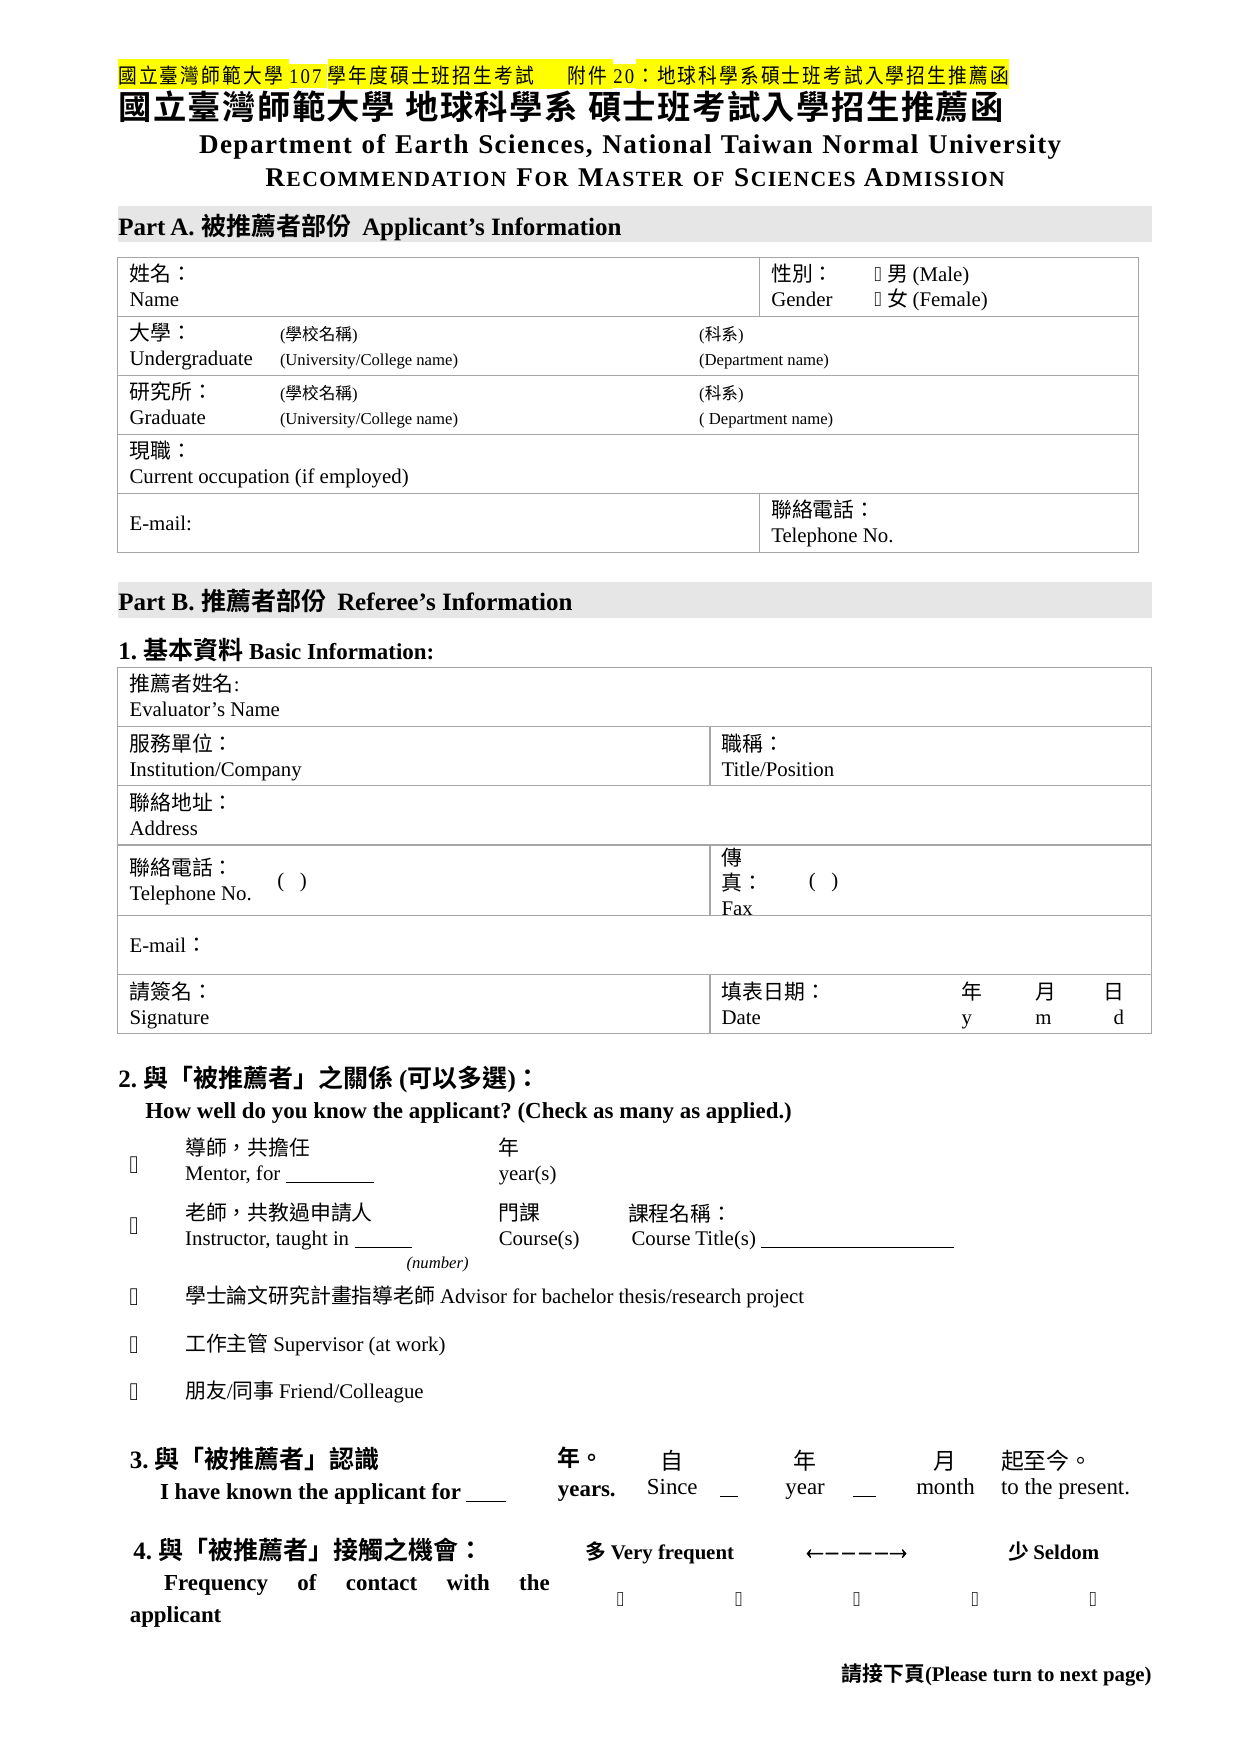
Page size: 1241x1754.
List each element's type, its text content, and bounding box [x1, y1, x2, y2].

table_header [617, 1125, 749, 1196]
table_header 自Since [635, 1443, 709, 1506]
table_header 月 month [901, 1443, 989, 1506]
table_cell  [118, 1320, 174, 1367]
table_header  男 (Male)  女 (Female) [863, 258, 1138, 316]
text 請接下頁(Please turn to next page) [118, 1657, 1152, 1687]
table_cell 請簽名： Signature [118, 975, 315, 1033]
text Recommendation For Master of Sciences Admission [118, 160, 1152, 193]
table_cell 課程名稱： Course Title(s) [617, 1196, 1152, 1255]
table_header [268, 258, 759, 316]
text Part B. 推薦者部份 Referee’s Information [118, 582, 1152, 618]
table_header 年 year(s) [484, 1125, 617, 1196]
table_cell (學校名稱) (University/College name) [268, 376, 687, 434]
table_cell 聯絡地址： Address [118, 786, 315, 844]
table_cell (學校名稱) (University/College name) [268, 317, 687, 375]
table_cell 填表日期： Date [711, 975, 887, 1033]
table_header 導師，共擔任 Mentor, for [174, 1125, 484, 1196]
table_cell 朋友/同事 Friend/Colleague [174, 1367, 617, 1414]
table_cell  [916, 1566, 1034, 1628]
table_header [315, 668, 1151, 726]
table_cell 現職： Current occupation (if employed) [118, 435, 426, 493]
table_cell [617, 1255, 749, 1273]
table_header [709, 1443, 768, 1506]
table_header  [758, 1535, 955, 1566]
table_cell E-mail: [118, 494, 759, 552]
table_cell Frequency of contact with the applicant [118, 1566, 561, 1628]
text 2. 與「被推薦者」之關係 (可以多選)： [118, 1063, 1152, 1094]
table_header [842, 1443, 901, 1506]
table_cell [315, 727, 709, 785]
table_cell ( ) [265, 846, 709, 915]
table_cell 職稱： Title/Position [711, 727, 847, 785]
table_header 姓名： Name [118, 258, 268, 316]
table_cell 工作主管 Supervisor (at work) [174, 1320, 617, 1367]
text How well do you know the applicant? (Check as many as applied.) [118, 1094, 1152, 1125]
table_header 起至今。 to the present. [990, 1443, 1152, 1506]
table_cell  [118, 1273, 174, 1320]
table_header [750, 1125, 1152, 1196]
table_header 3. 與「被推薦者」認識 I have known the applicant for [118, 1443, 546, 1506]
table_cell 門課 Course(s) [484, 1196, 617, 1255]
table_header 少Seldom [955, 1535, 1152, 1566]
table_cell (科系) (Department name) [687, 317, 1138, 375]
table_cell 傳真： Fax No. [711, 846, 797, 915]
table_cell [315, 916, 1151, 974]
table_cell 學士論文研究計畫指導老師 Advisor for bachelor thesis/research project [174, 1273, 1152, 1320]
table_header 年。 years. [546, 1443, 635, 1506]
table_cell [174, 1255, 395, 1273]
table_cell [847, 727, 1151, 785]
table_header 4. 與「被推薦者」接觸之機會： [118, 1535, 561, 1566]
table_cell [750, 1320, 1152, 1367]
table_cell [750, 1255, 1152, 1273]
table_cell  [561, 1566, 679, 1628]
table_cell  [798, 1566, 916, 1628]
table_cell [315, 786, 1151, 844]
table_header 性別： Gender [760, 258, 862, 316]
table_cell  [118, 1196, 174, 1255]
table_header 推薦者姓名: Evaluator’s Name [118, 668, 315, 726]
table_cell 服務單位： Institution/Company [118, 727, 315, 785]
table_cell 年 月 日 y m d [887, 975, 1151, 1033]
table_cell [617, 1320, 749, 1367]
text 國立臺灣師範大學 地球科學系 碩士班考試入學招生推薦函 [118, 89, 1152, 127]
table_cell [484, 1255, 617, 1273]
table_cell [426, 435, 1138, 493]
table_cell ( ) [797, 846, 1151, 915]
table_header 多Very frequent [561, 1535, 758, 1566]
table_cell 大學： Undergraduate [118, 317, 268, 375]
table_cell  [118, 1367, 174, 1414]
table_cell 聯絡電話： Telephone No. [118, 846, 265, 915]
table_header 年 year [768, 1443, 842, 1506]
table_cell [617, 1367, 749, 1414]
table_cell 老師，共教過申請人 Instructor, taught in [174, 1196, 484, 1255]
table_cell  [679, 1566, 798, 1628]
table_cell 聯絡電話： Telephone No. [760, 494, 906, 552]
table_cell [906, 494, 1138, 552]
table_cell (number) [395, 1255, 484, 1273]
table_cell [750, 1367, 1152, 1414]
text Part A. 被推薦者部份 Applicant’s Information [118, 206, 1152, 242]
table_cell E-mail： [118, 916, 315, 974]
table_cell [118, 1255, 174, 1273]
table_cell 研究所： Graduate [118, 376, 268, 434]
table_cell [315, 975, 709, 1033]
table_cell  [1034, 1566, 1152, 1628]
table_header  [118, 1125, 174, 1196]
table_cell (科系) ( Department name) [687, 376, 1138, 434]
text Department of Earth Sciences, National Taiwan Normal University [118, 127, 1152, 160]
text 1. 基本資料 Basic Information: [118, 630, 1152, 667]
